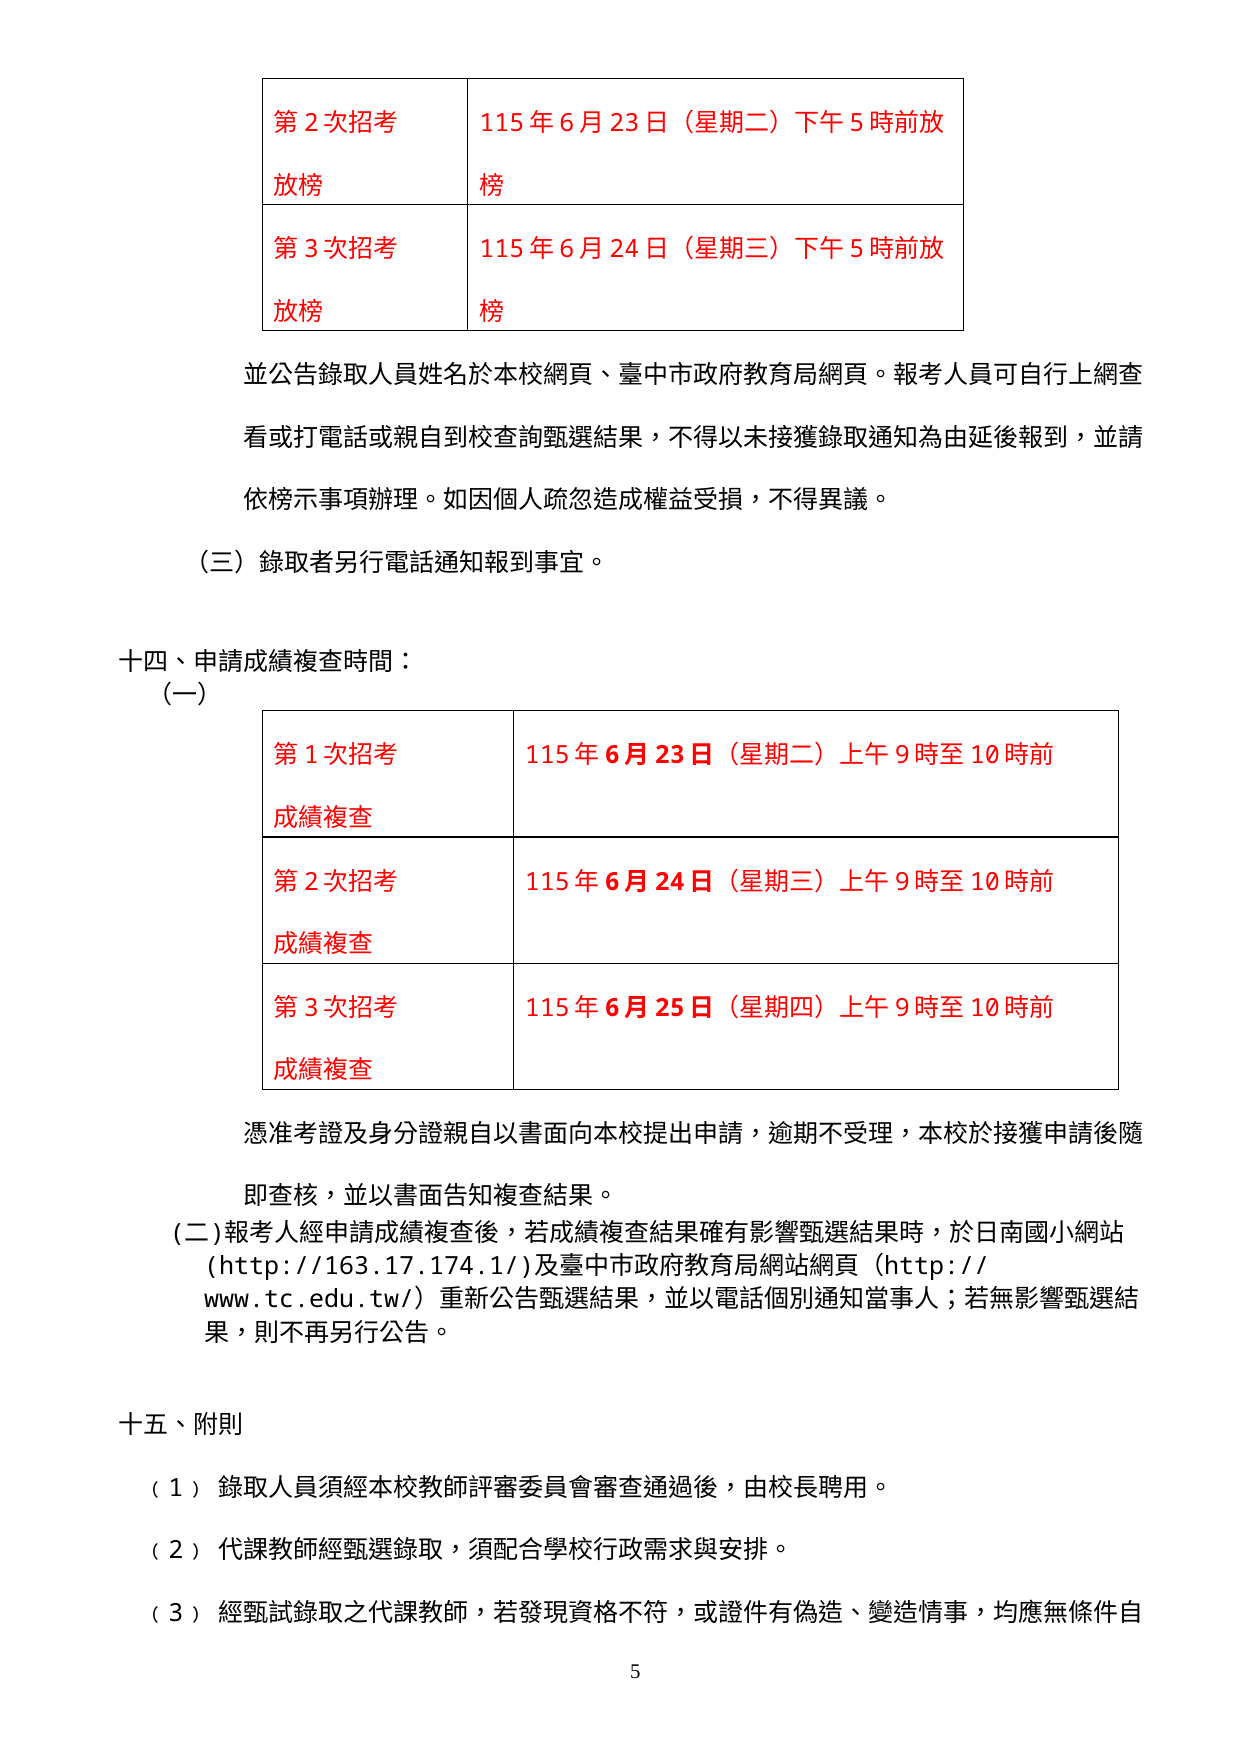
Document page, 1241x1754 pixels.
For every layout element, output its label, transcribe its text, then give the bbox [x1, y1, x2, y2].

table_cell 115年6月24日（星期三）上午9時至10時前 [514, 838, 1118, 962]
text (二)報考人經申請成績複查後，若成績複查結果確有影響甄選結果時，於日南國小網站(http://163.17.174.1/)及臺中巿政府教育局網站網頁（http://www.tc.edu.tw/）重新公告甄選結果，並以電話個別通知當事人；若無影響甄選結果，則不再另行公告。 [154, 1214, 1152, 1348]
list 代課教師經甄選錄取，須配合學校行政需求與安排。 [143, 1506, 1152, 1569]
table_cell 第2次招考 成績複查 [263, 838, 513, 962]
table_cell 第3次招考 放榜 [263, 205, 467, 330]
list 錄取人員須經本校教師評審委員會審查通過後，由校長聘用。 [143, 1444, 1152, 1506]
text 十四、申請成績複查時間： [118, 644, 1152, 677]
table_header 115年6月23日（星期二）上午9時至10時前 [514, 711, 1118, 836]
text 並公告錄取人員姓名於本校網頁、臺中市政府教育局網頁。報考人員可自行上網查看或打電話或親自到校查詢甄選結果，不得以未接獲錄取通知為由延後報到，並請依榜示事項辦理。如因個人疏忽造成權益受損，不得異議。 [243, 331, 1152, 519]
table_cell 第2次招考 放榜 [263, 79, 467, 204]
text 憑准考證及身分證親自以書面向本校提出申請，逾期不受理，本校於接獲申請後隨即查核，並以書面告知複查結果。 [243, 1089, 1152, 1214]
table_cell 115年6月24日（星期三）下午5時前放榜 [468, 205, 963, 330]
table_header 第1次招考 成績複查 [263, 711, 513, 836]
text （三）錄取者另行電話通知報到事宜。 [184, 519, 1152, 581]
list 經甄試錄取之代課教師，若發現資格不符，或證件有偽造、變造情事，均應無條件自 [143, 1569, 1152, 1631]
table_cell 115年6月23日（星期二）下午5時前放榜 [468, 79, 963, 204]
text （一） [148, 677, 1152, 710]
table_cell 115年6月25日（星期四）上午9時至10時前 [514, 964, 1118, 1088]
text 十五、附則 [118, 1381, 1152, 1444]
table_cell 第3次招考 成績複查 [263, 964, 513, 1088]
